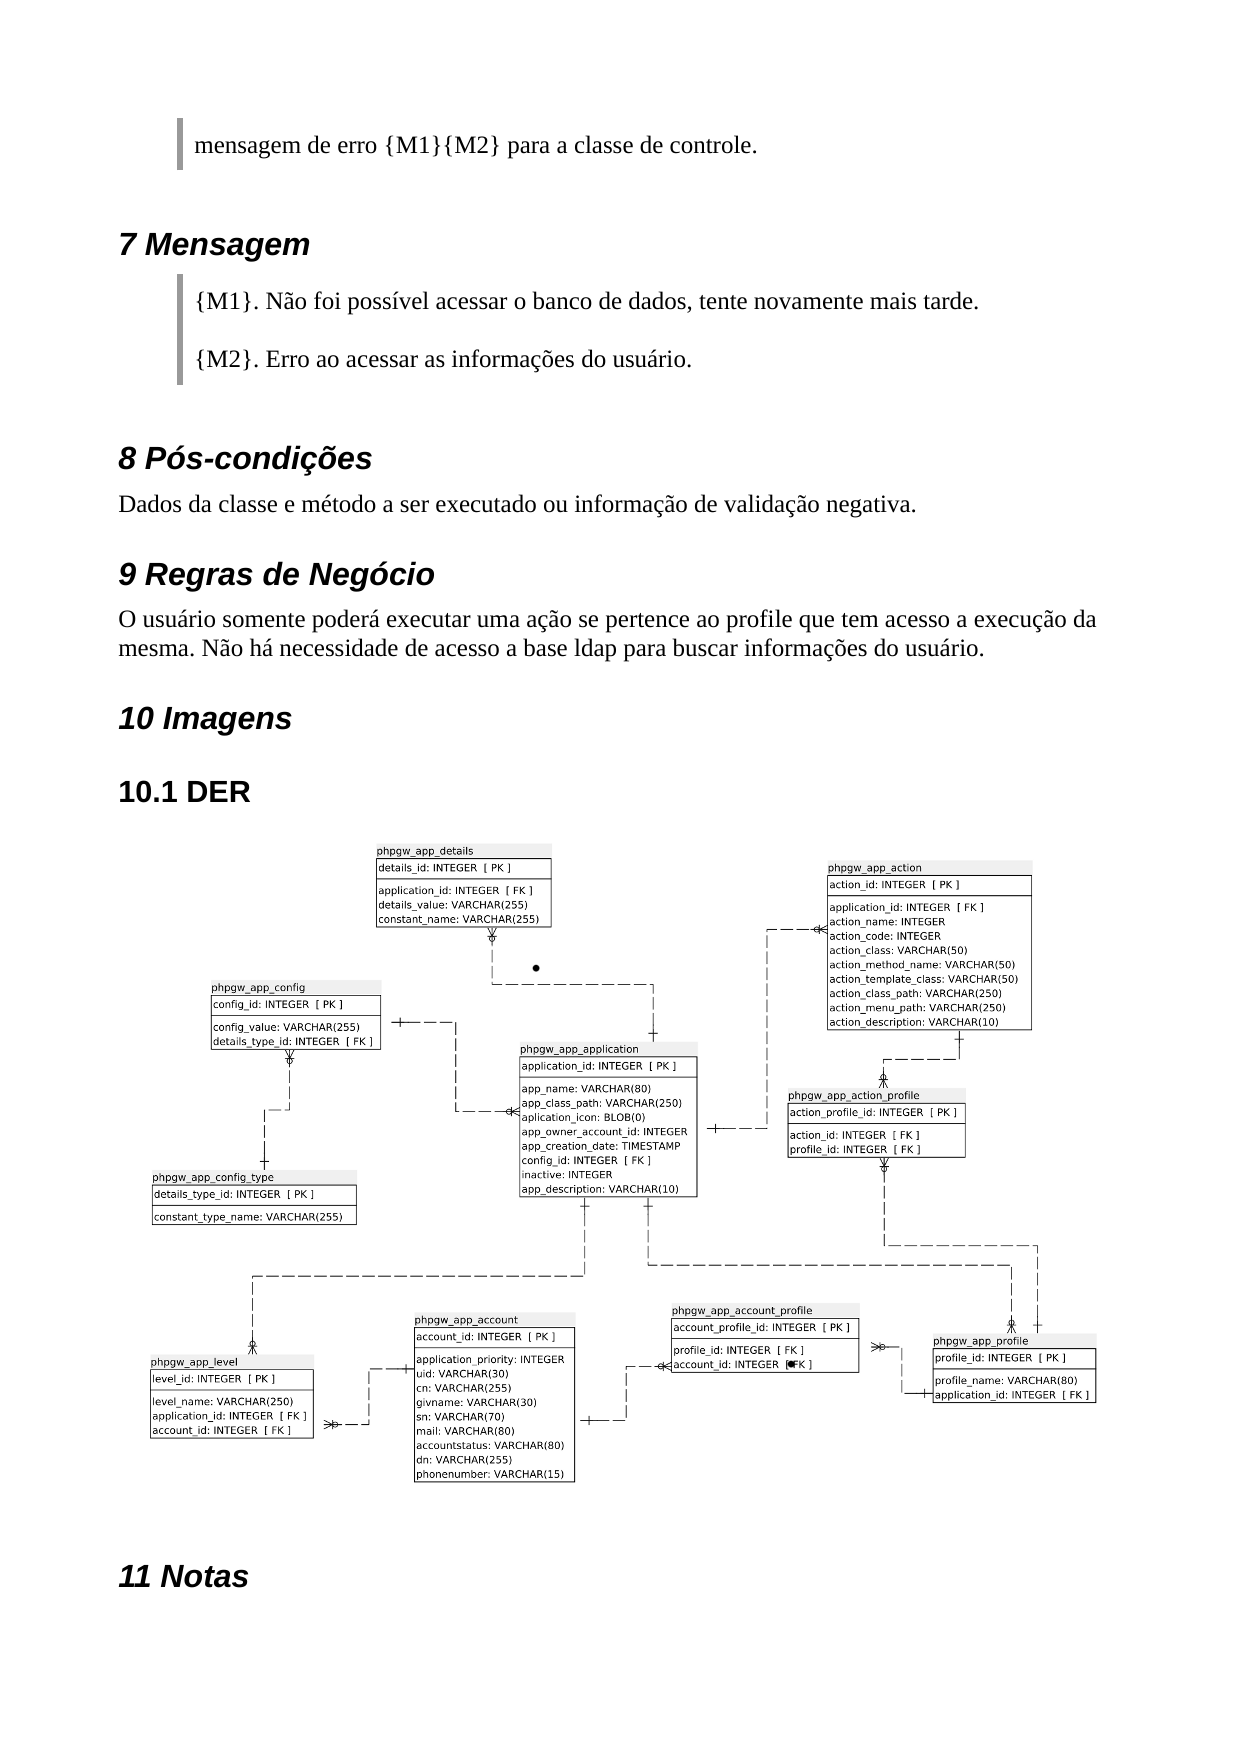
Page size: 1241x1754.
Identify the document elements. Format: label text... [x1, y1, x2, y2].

subtitle 10 Imagens [118, 699, 1122, 736]
subtitle 9 Regras de Negócio [118, 555, 1122, 592]
text {M2}. Erro ao acessar as informações do usuário. [183, 332, 1063, 385]
subtitle 11 Notas [118, 1557, 1122, 1594]
subtitle 7 Mensagem [118, 225, 1122, 262]
subtitle 10.1 DER [118, 774, 1122, 809]
text O usuário somente poderá executar uma ação se pertence ao profile que tem acesso a execução da mesma. Não há necessidade de acesso a base ldap para buscar informações do usuário. [118, 604, 1122, 662]
text mensagem de erro {M1}{M2} para a classe de controle. [183, 118, 1063, 170]
subtitle 8 Pós-condições [118, 439, 1122, 476]
text {M1}. Não foi possível acessar o banco de dados, tente novamente mais tarde. [183, 274, 1063, 315]
text Dados da classe e método a ser executado ou informação de validação negativa. [118, 489, 1122, 517]
picture [135, 821, 1105, 1491]
